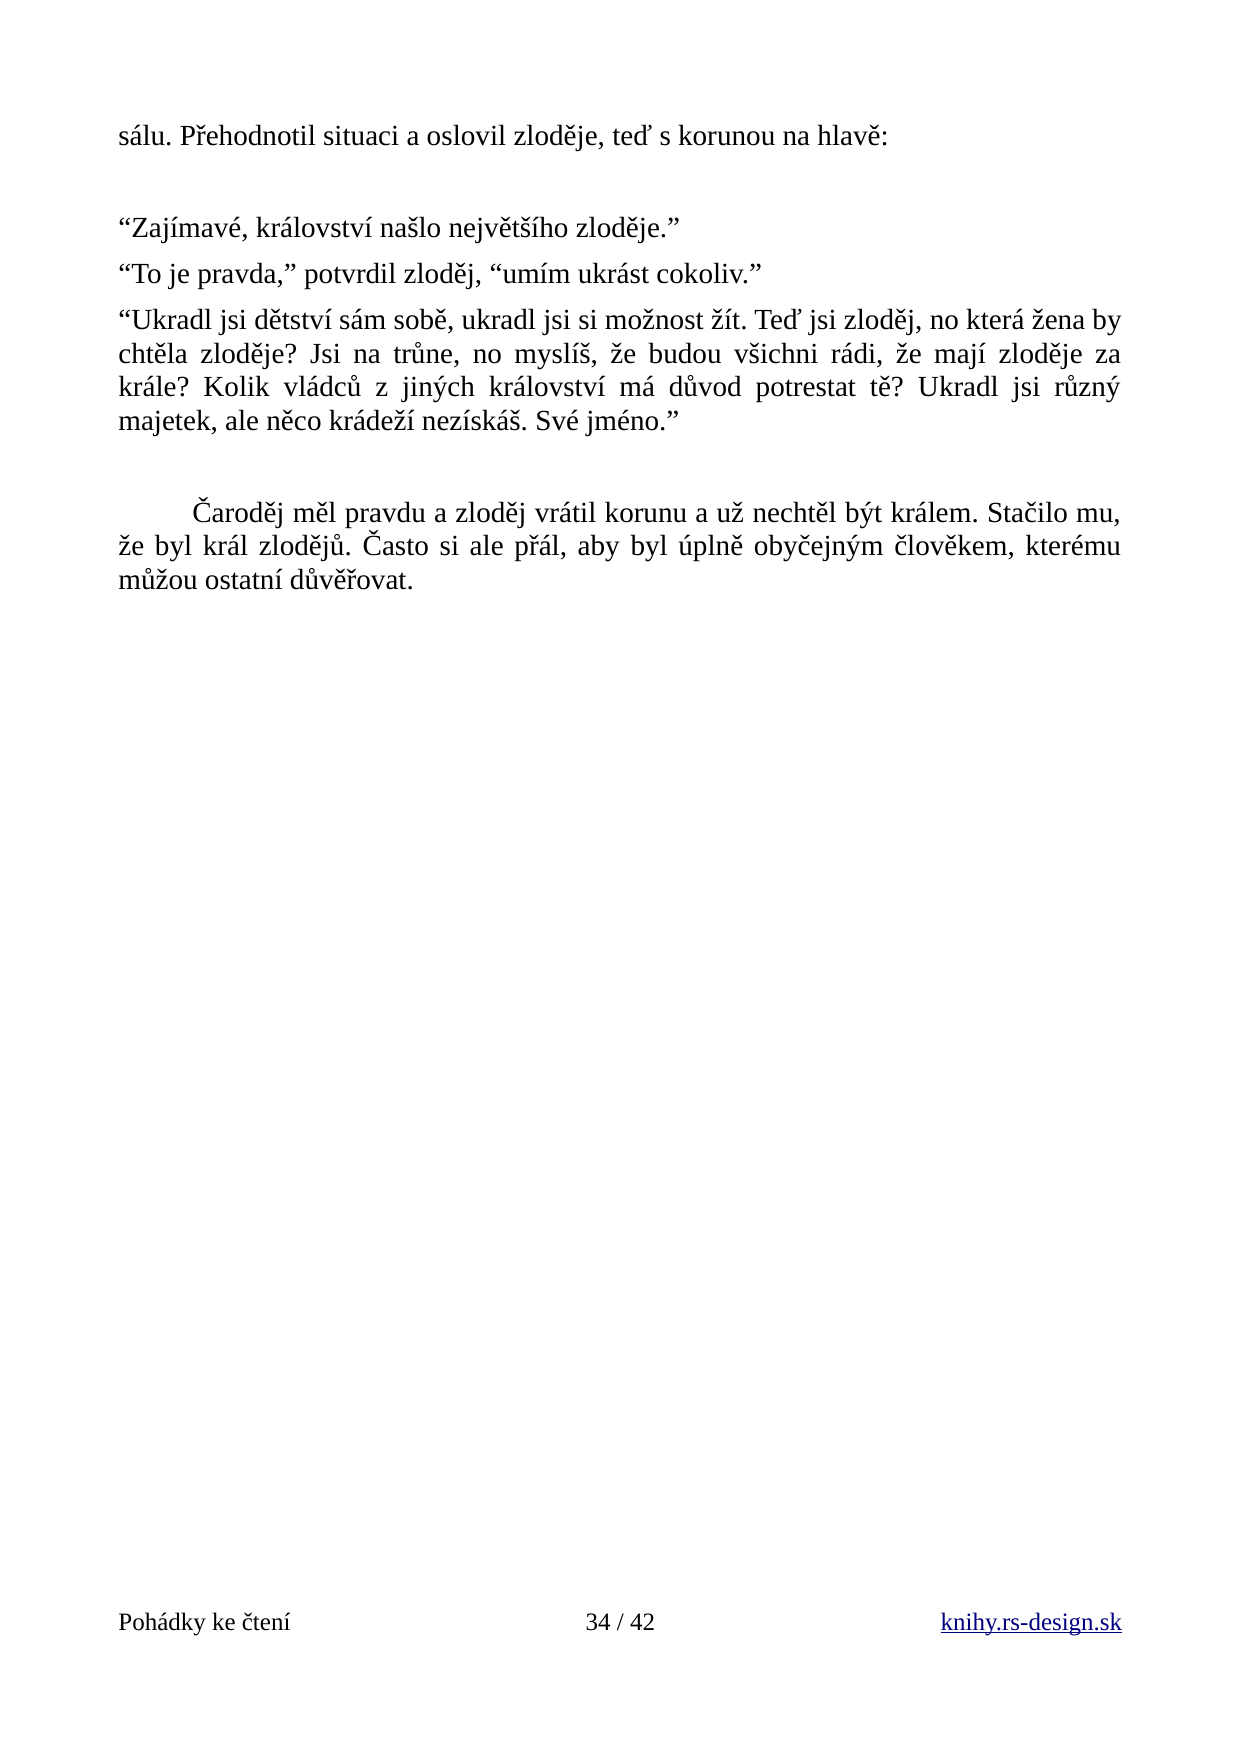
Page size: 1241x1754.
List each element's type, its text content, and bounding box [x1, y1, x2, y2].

text “Ukradl jsi dětství sám sobě, ukradl jsi si možnost žít. Teď jsi zloděj, no která žena by chtěla zloděje? Jsi na trůne, no myslíš, že budou všichni rádi, že mají zloděje za krále? Kolik vládců z jiných království má důvod potrestat tě? Ukradl jsi různý majetek, ale něco krádeží nezískáš. Své jméno.” [118, 302, 1122, 436]
text sálu. Přehodnotil situaci a oslovil zloděje, teď s korunou na hlavě: [118, 118, 1122, 152]
text Čaroděj měl pravdu a zloděj vrátil korunu a už nechtěl být králem. Stačilo mu, že byl král zlodějů. Často si ale přál, aby byl úplně obyčejným člověkem, kterému můžou ostatní důvěřovat. [118, 495, 1122, 596]
text “Zajímavé, království našlo největšího zloděje.” [118, 210, 1122, 244]
text “To je pravda,” potvrdil zloděj, “umím ukrást cokoliv.” [118, 256, 1122, 290]
